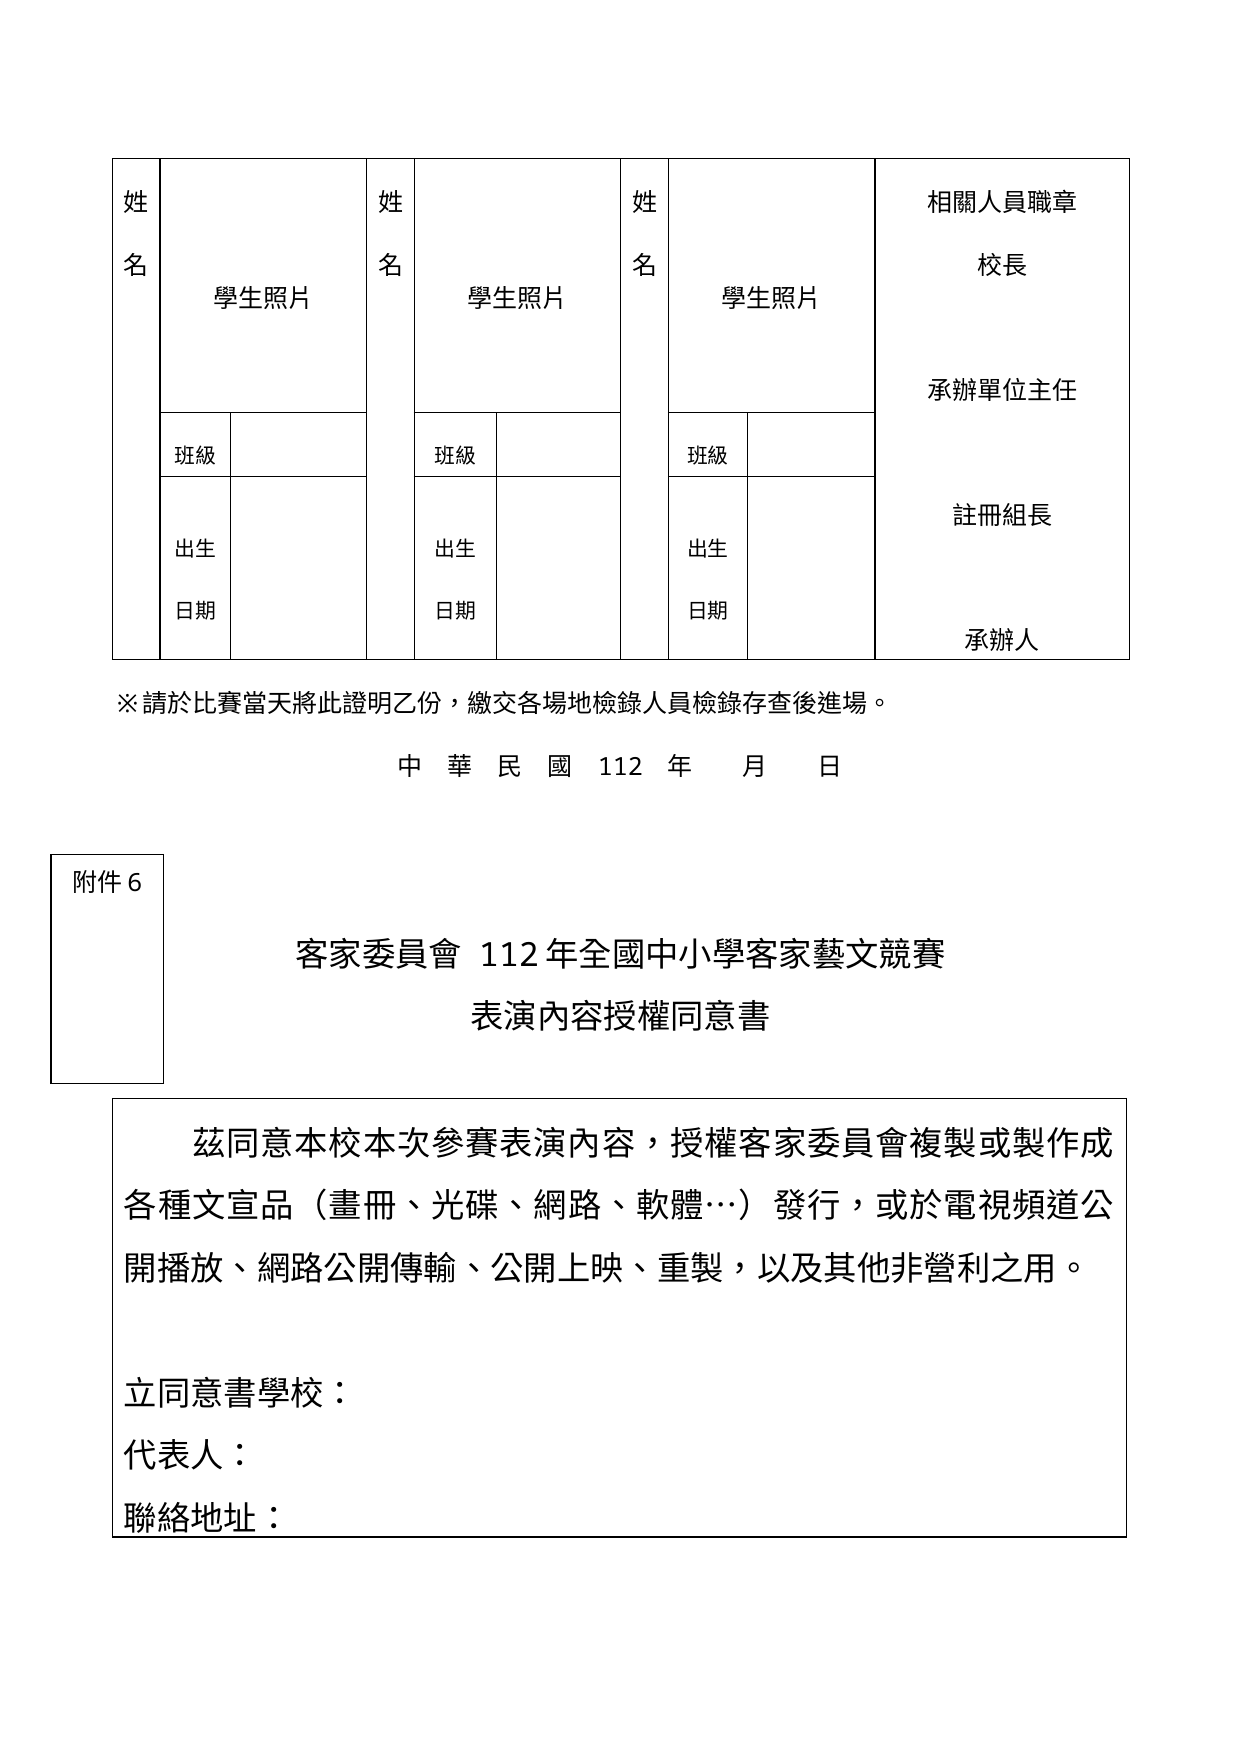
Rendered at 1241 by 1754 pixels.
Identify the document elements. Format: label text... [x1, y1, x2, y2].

table_cell 班級 [161, 413, 230, 476]
table_cell 姓名 [113, 159, 159, 659]
table_cell 學生照片 [669, 159, 874, 412]
table_cell [231, 413, 366, 476]
table_header 茲同意本校本次參賽表演內容，授權客家委員會複製或製作成各種文宣品（畫冊、光碟、網路、軟體…）發行，或於電視頻道公開播放、網路公開傳輸、公開上映、重製，以及其他非營利之用。 立同意書學校： 代表人： 聯絡地址： [113, 1099, 1126, 1536]
text ※請於比賽當天將此證明乙份，繳交各場地檢錄人員檢錄存查後進場。 [112, 660, 1128, 723]
table_cell 班級 [669, 413, 747, 476]
table_cell 相關人員職章 校長 承辦單位主任 註冊組長 承辦人 [876, 159, 1129, 659]
table_cell [231, 477, 366, 659]
table_cell 出生日期 [161, 477, 230, 659]
table_cell 姓名 [367, 159, 414, 659]
text 表演內容授權同意書 [164, 973, 1128, 1035]
table_cell 學生照片 [161, 159, 366, 412]
text [52, 855, 163, 1083]
table_cell 學生照片 [415, 159, 620, 412]
table_cell 班級 [415, 413, 496, 476]
table_cell [748, 413, 874, 476]
table_cell [497, 413, 620, 476]
table_cell 出生日期 [669, 477, 747, 659]
table_cell [497, 477, 620, 659]
table_cell 出生日期 [415, 477, 496, 659]
text 客家委員會 112年全國中小學客家藝文競賽 [164, 910, 1128, 973]
table_cell [748, 477, 874, 659]
text 附件6 [67, 863, 147, 899]
text 中 華 民 國 112 年 月 日 [112, 723, 1128, 785]
table_cell 姓名 [621, 159, 668, 659]
